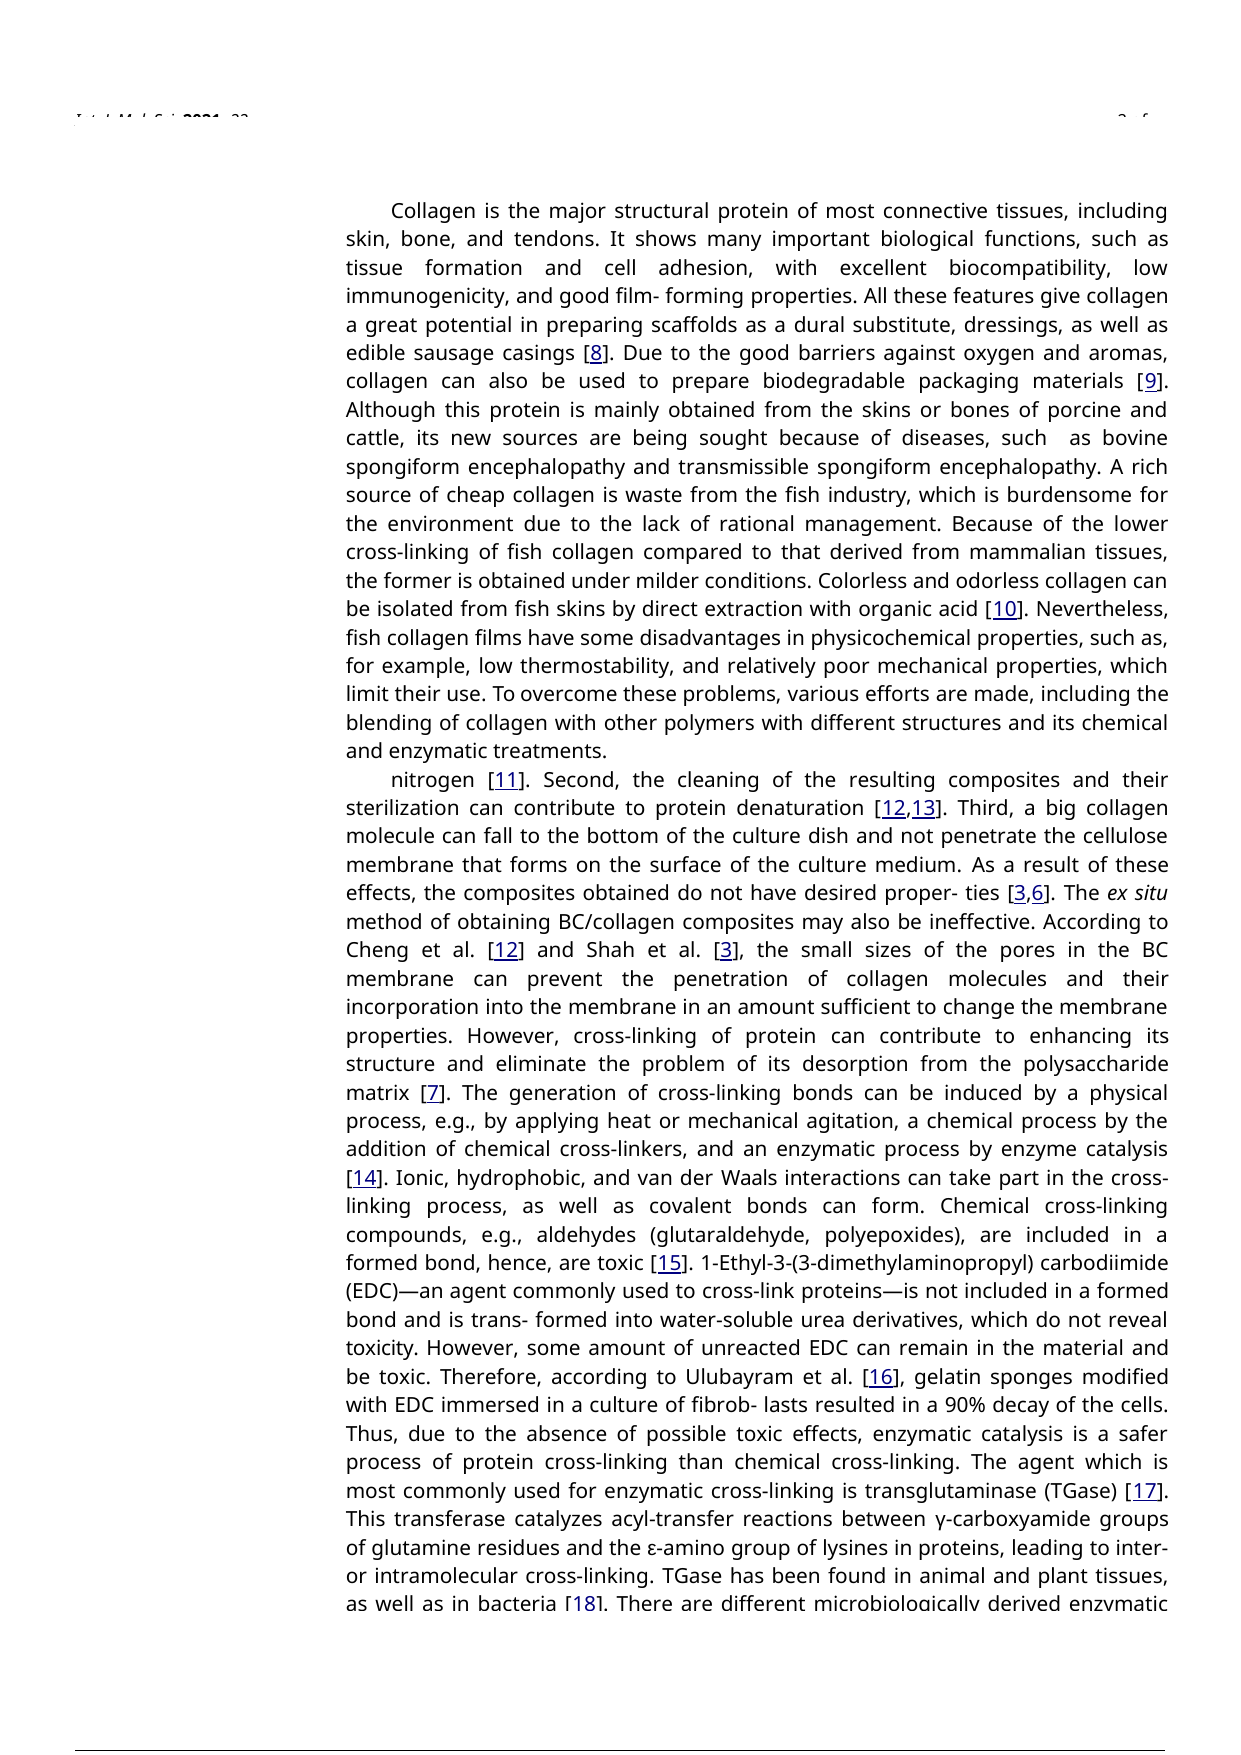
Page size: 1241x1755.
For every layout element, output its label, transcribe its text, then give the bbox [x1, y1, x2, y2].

text Collagen is the major structural protein of most connective tissues, including skin, bone, and tendons. It shows many important biological functions, such as tissue formation and cell adhesion, with excellent biocompatibility, low immunogenicity, and good film- forming properties. All these features give collagen a great potential in preparing scaffolds as a dural substitute, dressings, as well as edible sausage casings [8]. Due to the good barriers against oxygen and aromas, collagen can also be used to prepare biodegradable packaging materials [9]. Although this protein is mainly obtained from the skins or bones of porcine and cattle, its new sources are being sought because of diseases, such as bovine spongiform encephalopathy and transmissible spongiform encephalopathy. A rich source of cheap collagen is waste from the fish industry, which is burdensome for the environment due to the lack of rational management. Because of the lower cross-linking of fish collagen compared to that derived from mammalian tissues, the former is obtained under milder conditions. Colorless and odorless collagen can be isolated from fish skins by direct extraction with organic acid [10]. Nevertheless, fish collagen films have some disadvantages in physicochemical properties, such as, for example, low thermostability, and relatively poor mechanical properties, which limit their use. To overcome these problems, various efforts are made, including the blending of collagen with other polymers with different structures and its chemical and enzymatic treatments. [346, 196, 1169, 765]
text The BC-based composites can be formed either at the stage of BC synthesis, by in- corporating the modifying component into the medium applied, in situ method, or by immersing the prepared BC membrane in a modifying component solution, ex situ method. It is difficult to obtain BC-collagen composites by in situ method. First, the bacteria present in the medium can use collagen as an additional source of carbon and nitrogen [11]. Second, the cleaning of the resulting composites and their sterilization can contribute to protein denaturation [12,13]. Third, a big collagen molecule can fall to the bottom of the culture dish and not penetrate the cellulose membrane that forms on the surface of the culture medium. As a result of these effects, the composites obtained do not have desired proper- ties [3,6]. The ex situ method of obtaining BC/collagen composites may also be ineffective. According to Cheng et al. [12] and Shah et al. [3], the small sizes of the pores in the BC membrane can prevent the penetration of collagen molecules and their incorporation into the membrane in an amount sufficient to change the membrane properties. However, cross-linking of protein can contribute to enhancing its structure and eliminate the problem of its desorption from the polysaccharide matrix [7]. The generation of cross-linking bonds can be induced by a physical process, e.g., by applying heat or mechanical agitation, a chemical process by the addition of chemical cross-linkers, and an enzymatic process by enzyme catalysis [14]. Ionic, hydrophobic, and van der Waals interactions can take part in the cross-linking process, as well as covalent bonds can form. Chemical cross-linking compounds, e.g., aldehydes (glutaraldehyde, polyepoxides), are included in a formed bond, hence, are toxic [15]. 1-Ethyl-3-(3-dimethylaminopropyl) carbodiimide (EDC)—an agent commonly used to cross-link proteins—is not included in a formed bond and is trans- formed into water-soluble urea derivatives, which do not reveal toxicity. However, some amount of unreacted EDC can remain in the material and be toxic. Therefore, according to Ulubayram et al. [16], gelatin sponges modified with EDC immersed in a culture of fibrob- lasts resulted in a 90% decay of the cells. Thus, due to the absence of possible toxic effects, enzymatic catalysis is a safer process of protein cross-linking than chemical cross-linking. The agent which is most commonly used for enzymatic cross-linking is transglutaminase (TGase) [17]. This transferase catalyzes acyl-transfer reactions between γ-carboxyamide groups of glutamine residues and the ε-amino group of lysines in proteins, leading to inter- or intramolecular cross-linking. TGase has been found in animal and plant tissues, as well as in bacteria [18]. There are different microbiologically derived enzymatic preparations on the market which contain TGase obtained in a biosynthesis-dependent manner via Streptoverticillium sp. strain. Although they are recommended for various applications, including TGase for cross-linking of protein of meat, fish, and milk [19], there is little information on the details of their commercial production process and procedures applied. [346, 765, 1169, 1610]
text Int. J. Mol. Sci. 2021, 22, 3346 [75, 108, 286, 117]
text 2 of 20 [1117, 108, 1167, 131]
